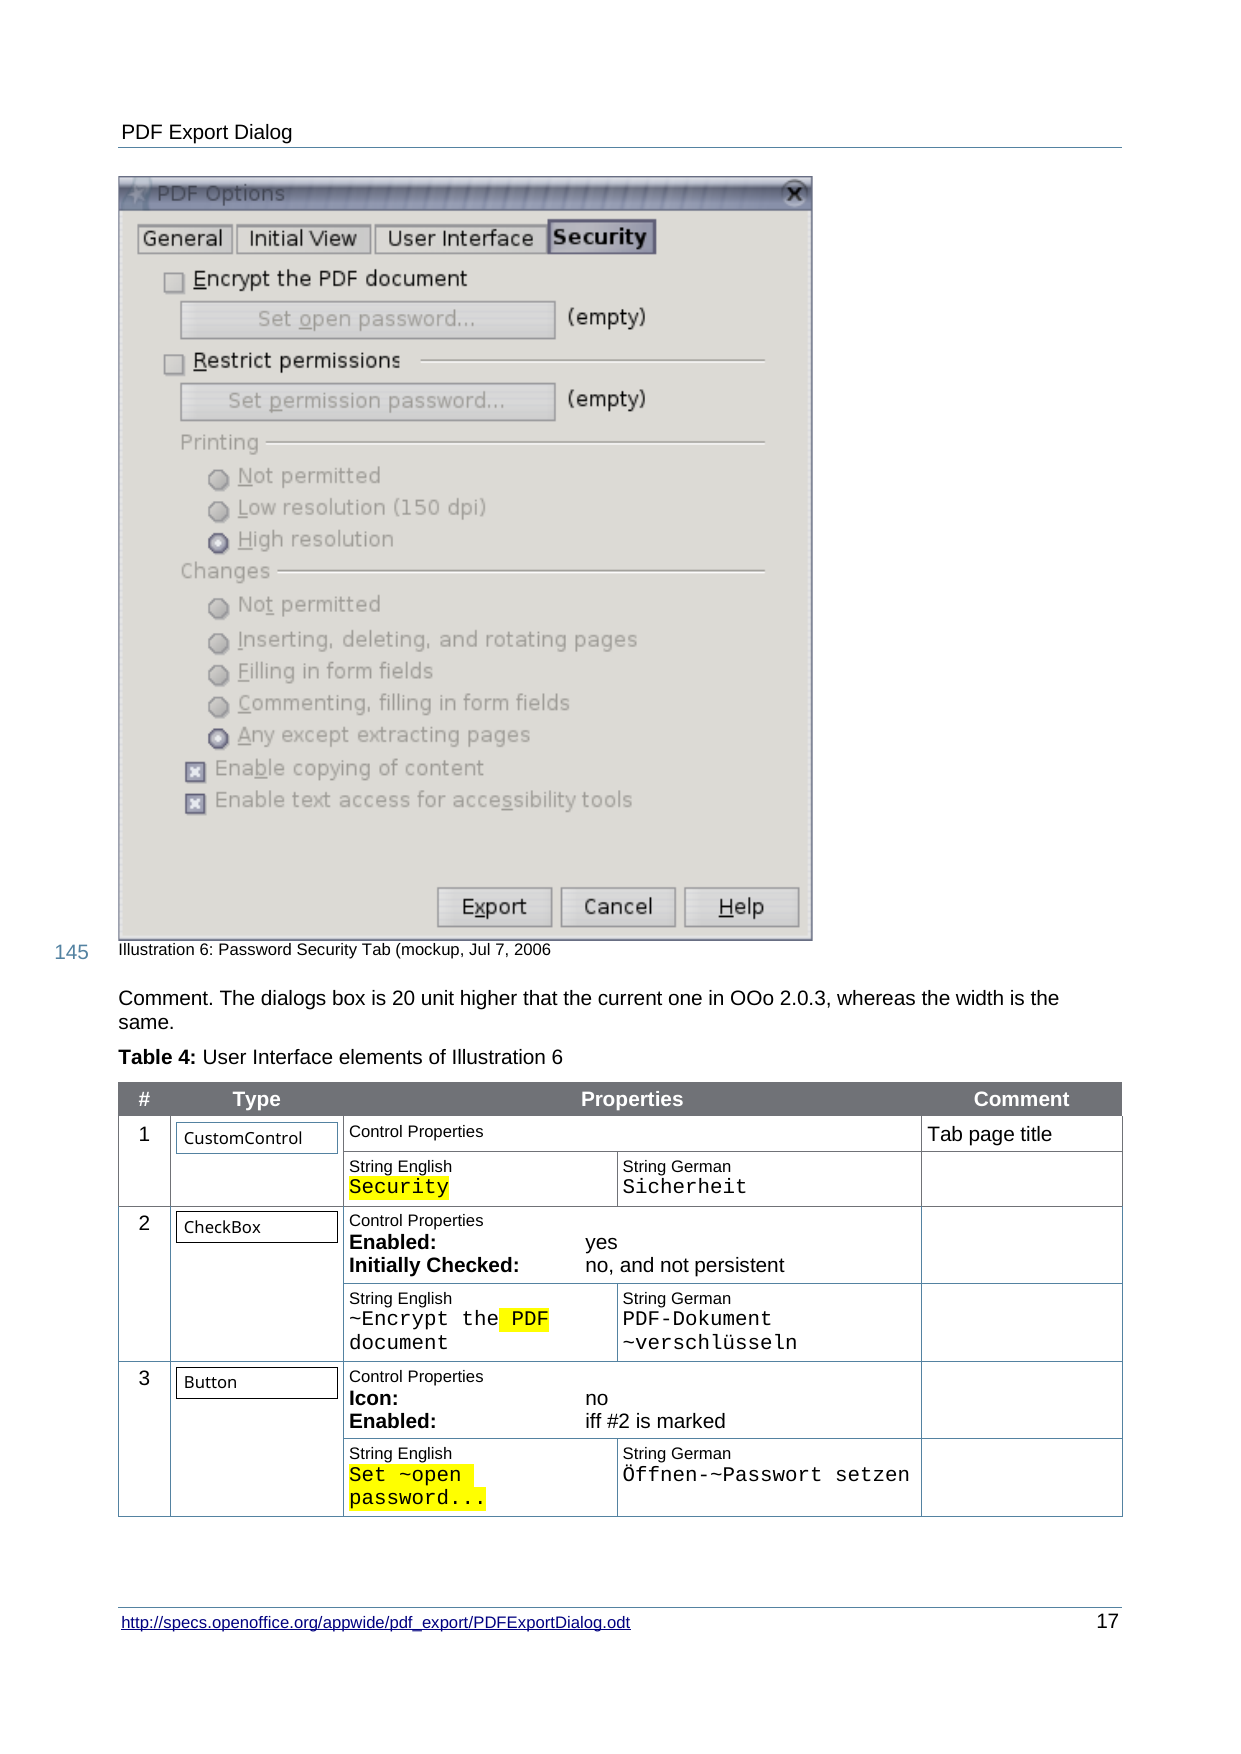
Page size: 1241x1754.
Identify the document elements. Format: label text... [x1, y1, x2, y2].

table_cell String German Sicherheit [618, 1152, 921, 1206]
table_cell String German Öffnen-~Passwort setzen [618, 1439, 921, 1516]
table_cell 2 [119, 1207, 170, 1361]
table_header Comment [921, 1082, 1122, 1116]
text Table 4: User Interface elements of Illustration 6 [118, 1046, 1122, 1069]
table_cell String English Set ~open password... [344, 1439, 617, 1516]
text Comment. The dialogs box is 20 unit higher that the current one in OOo 2.0.3, whereas the width is the same. [118, 987, 1122, 1033]
table_cell [171, 1116, 343, 1206]
table_cell [922, 1439, 1122, 1516]
table_header Tab page title [922, 1116, 1122, 1151]
table_header [922, 1362, 1122, 1438]
table_header Type [170, 1082, 343, 1116]
table_cell [922, 1152, 1122, 1206]
table_header Properties [343, 1082, 921, 1116]
table_cell 3 [119, 1362, 170, 1516]
table_cell [922, 1284, 1122, 1361]
table_cell [171, 1362, 343, 1516]
table_cell String English Security [344, 1152, 617, 1206]
table_cell String English ~Encrypt the PDF document [344, 1284, 617, 1361]
table_header Control Properties Icon: no Enabled: iff #2 is marked [344, 1362, 921, 1438]
text Illustration 6: Password Security Tab (mockup, Jul 7, 2006 [118, 941, 813, 959]
table_header # [118, 1082, 170, 1116]
table_cell 1 [119, 1116, 170, 1206]
table_header [922, 1207, 1122, 1283]
table_cell String German PDF-Dokument ~verschlüsseln [618, 1284, 921, 1361]
table_header Control Properties Enabled: yes Initially Checked: no, and not persistent [344, 1207, 921, 1283]
picture [118, 176, 813, 941]
table_header Control Properties [344, 1116, 921, 1151]
table_cell [171, 1207, 343, 1361]
